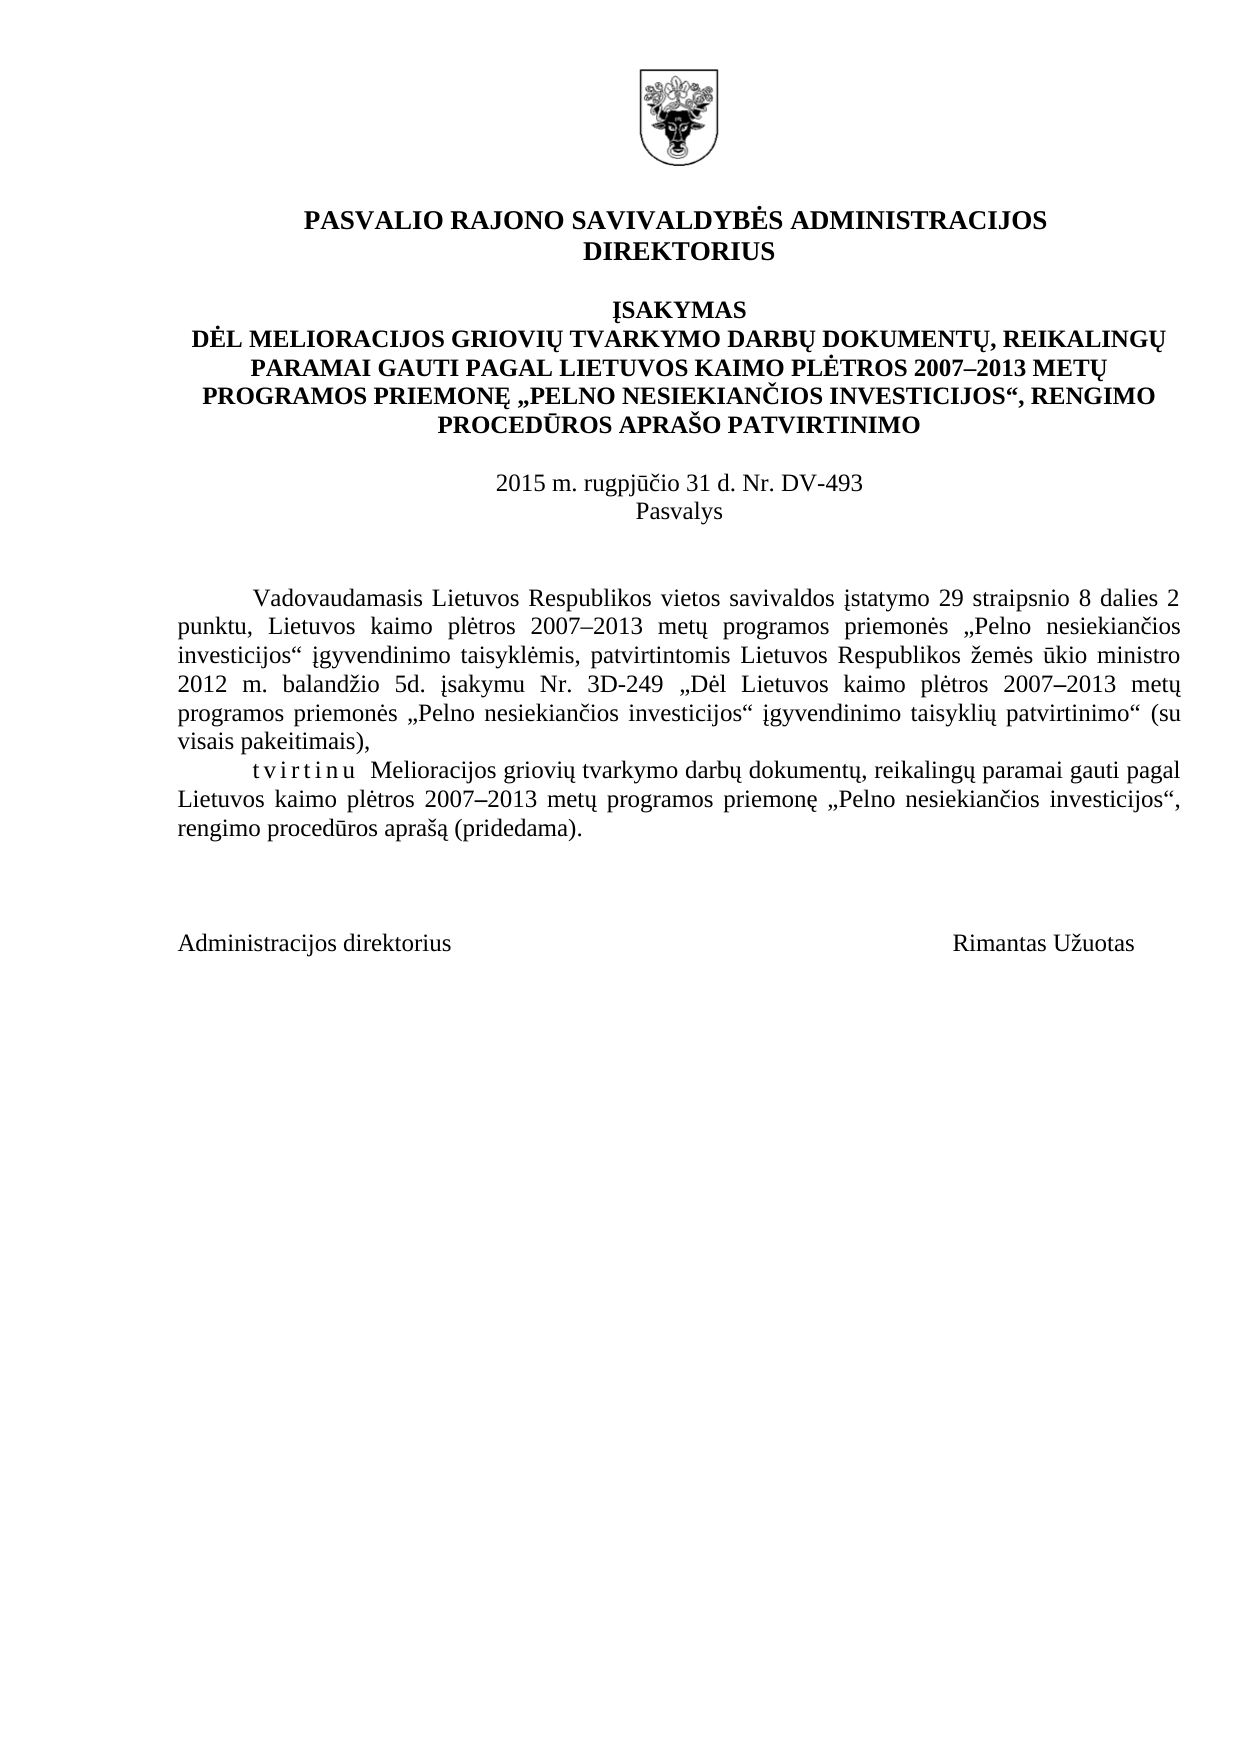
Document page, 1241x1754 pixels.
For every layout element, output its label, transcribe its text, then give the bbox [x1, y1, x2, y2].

text tvirtinu Melioracijos griovių tvarkymo darbų dokumentų, reikalingų paramai gauti pagal Lietuvos kaimo plėtros 2007–2013 metų programos priemonę „Pelno nesiekiančios investicijos“, rengimo procedūros aprašą (pridedama). [177, 755, 1181, 841]
text ĮSAKYMAS [177, 295, 1181, 324]
text Vadovaudamasis Lietuvos Respublikos vietos savivaldos įstatymo 29 straipsnio 8 dalies 2 punktu, Lietuvos kaimo plėtros 2007–2013 metų programos priemonės „Pelno nesiekiančios investicijos“ įgyvendinimo taisyklėmis, patvirtintomis Lietuvos Respublikos žemės ūkio ministro 2012 m. balandžio 5d. įsakymu Nr. 3D-249 „Dėl Lietuvos kaimo plėtros 2007–2013 metų programos priemonės „Pelno nesiekiančios investicijos“ įgyvendinimo taisyklių patvirtinimo“ (su visais pakeitimais), [177, 583, 1181, 755]
text direktorius [177, 235, 1181, 266]
text Pasvalio rajono savivaldybės administracijos [177, 204, 1181, 235]
text Pasvalys [177, 496, 1181, 525]
text Administracijos direktorius Rimantas Užuotas [177, 928, 1181, 956]
text 2015 m. rugpjūčio 31 d. Nr. DV-493 [177, 468, 1181, 496]
text DĖL MELIORACIJOS GRIOVIŲ TVARKYMO DARBŲ DOKUMENTŲ, REIKALINGŲ PARAMAI GAUTI PAGAL LIETUVOS KAIMO PLĖTROS 2007–2013 METŲ PROGRAMOS PRIEMONĘ „PELNO NESIEKIANČIOS INVESTICIJOS“, RENGIMO PROCEDŪROS APRAŠO PATVIRTINIMO [177, 324, 1181, 439]
